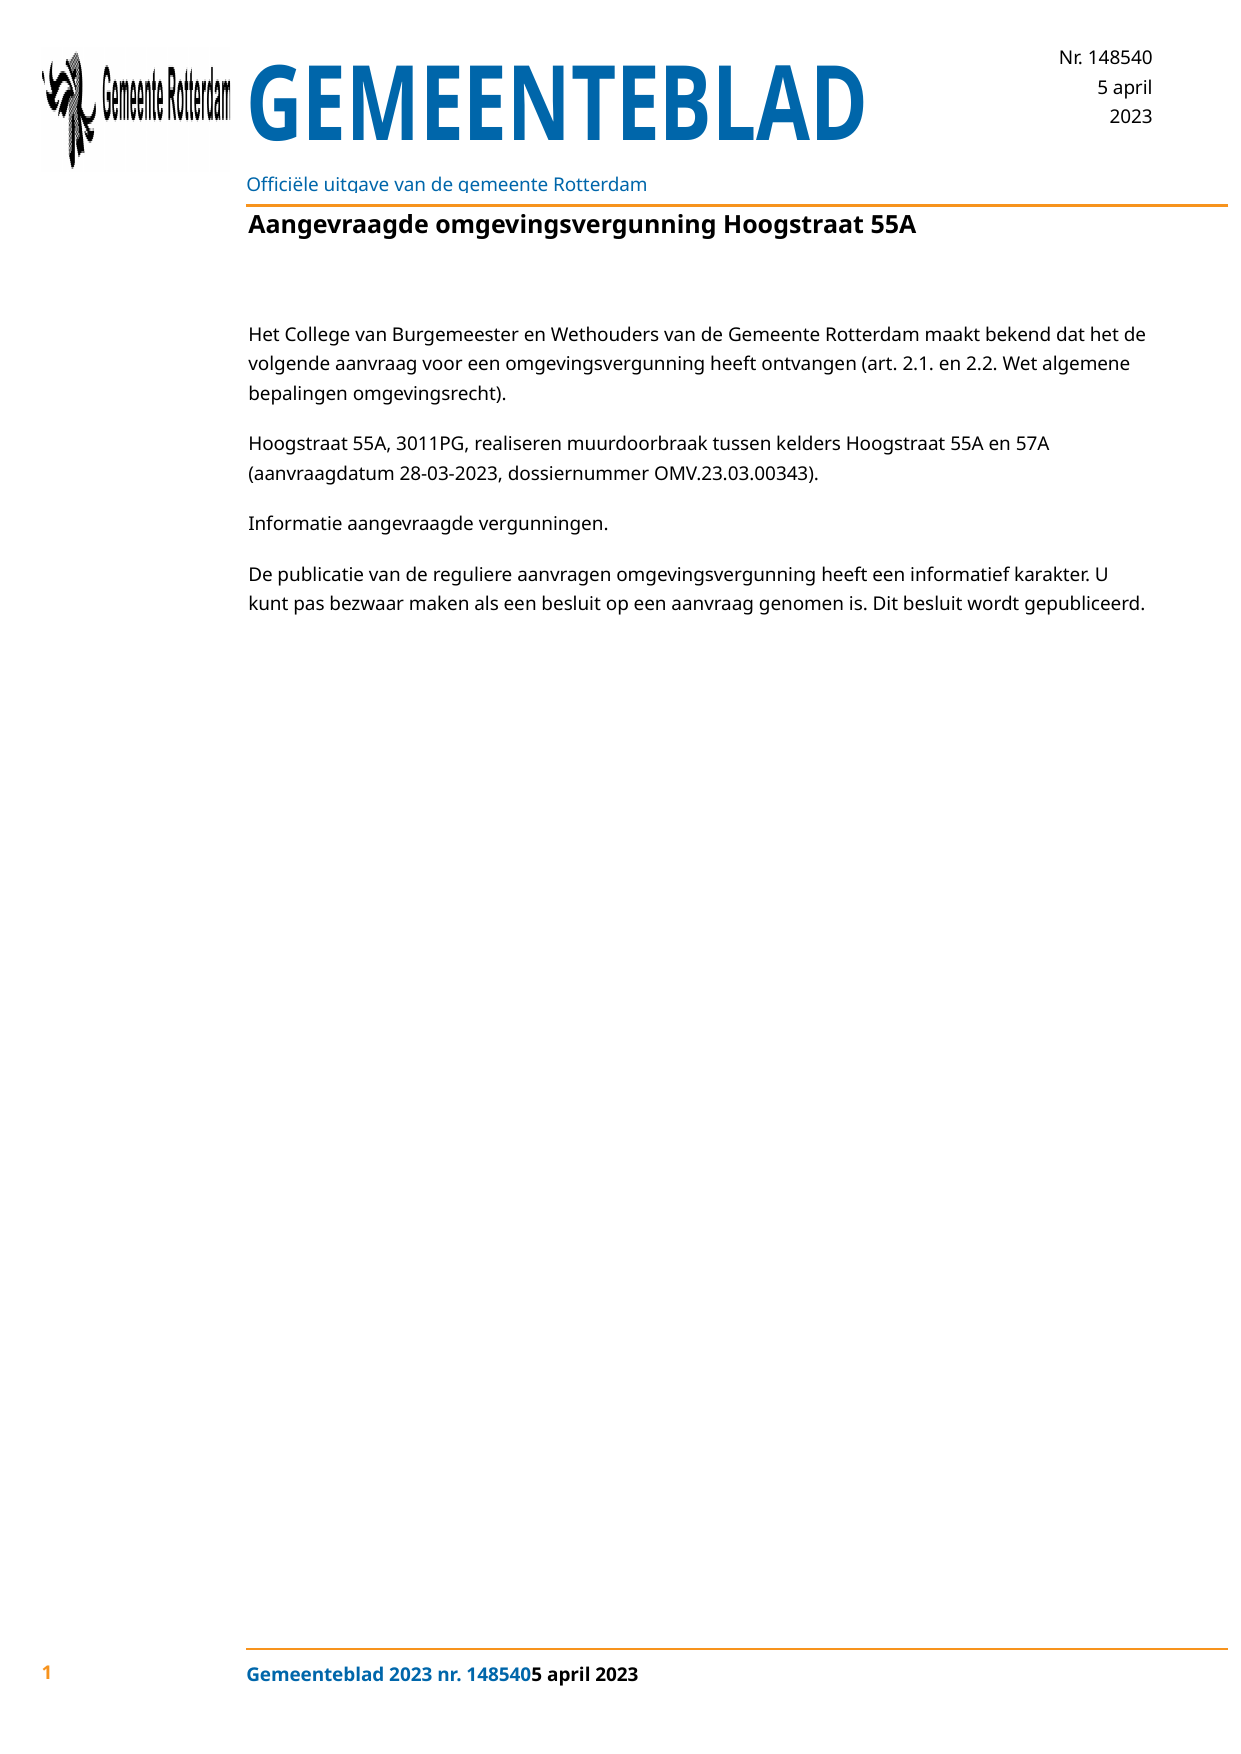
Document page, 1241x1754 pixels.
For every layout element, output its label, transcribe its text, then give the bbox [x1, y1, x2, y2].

text Aangevraagde omgevingsvergunning Hoogstraat 55A [248, 207, 1152, 241]
text Het College van Burgemeester en Wethouders van de Gemeente Rotterdam maakt bekend dat het de volgende aanvraag voor een omgevingsvergunning heeft ontvangen (art. 2.1. en 2.2. Wet algemene bepalingen omgevingsrecht). [248, 321, 1152, 406]
text Hoogstraat 55A, 3011PG, realiseren muurdoorbraak tussen kelders Hoogstraat 55A en 57A (aanvraagdatum 28-03-2023, dossiernummer OMV.23.03.00343). [248, 430, 1152, 486]
picture [41, 47, 231, 172]
text De publicatie van de reguliere aanvragen omgevingsvergunning heeft een informatief karakter. U kunt pas bezwaar maken als een besluit op een aanvraag genomen is. Dit besluit wordt gepubliceerd. [248, 561, 1152, 616]
text Informatie aangevraagde vergunningen. [248, 510, 1152, 536]
